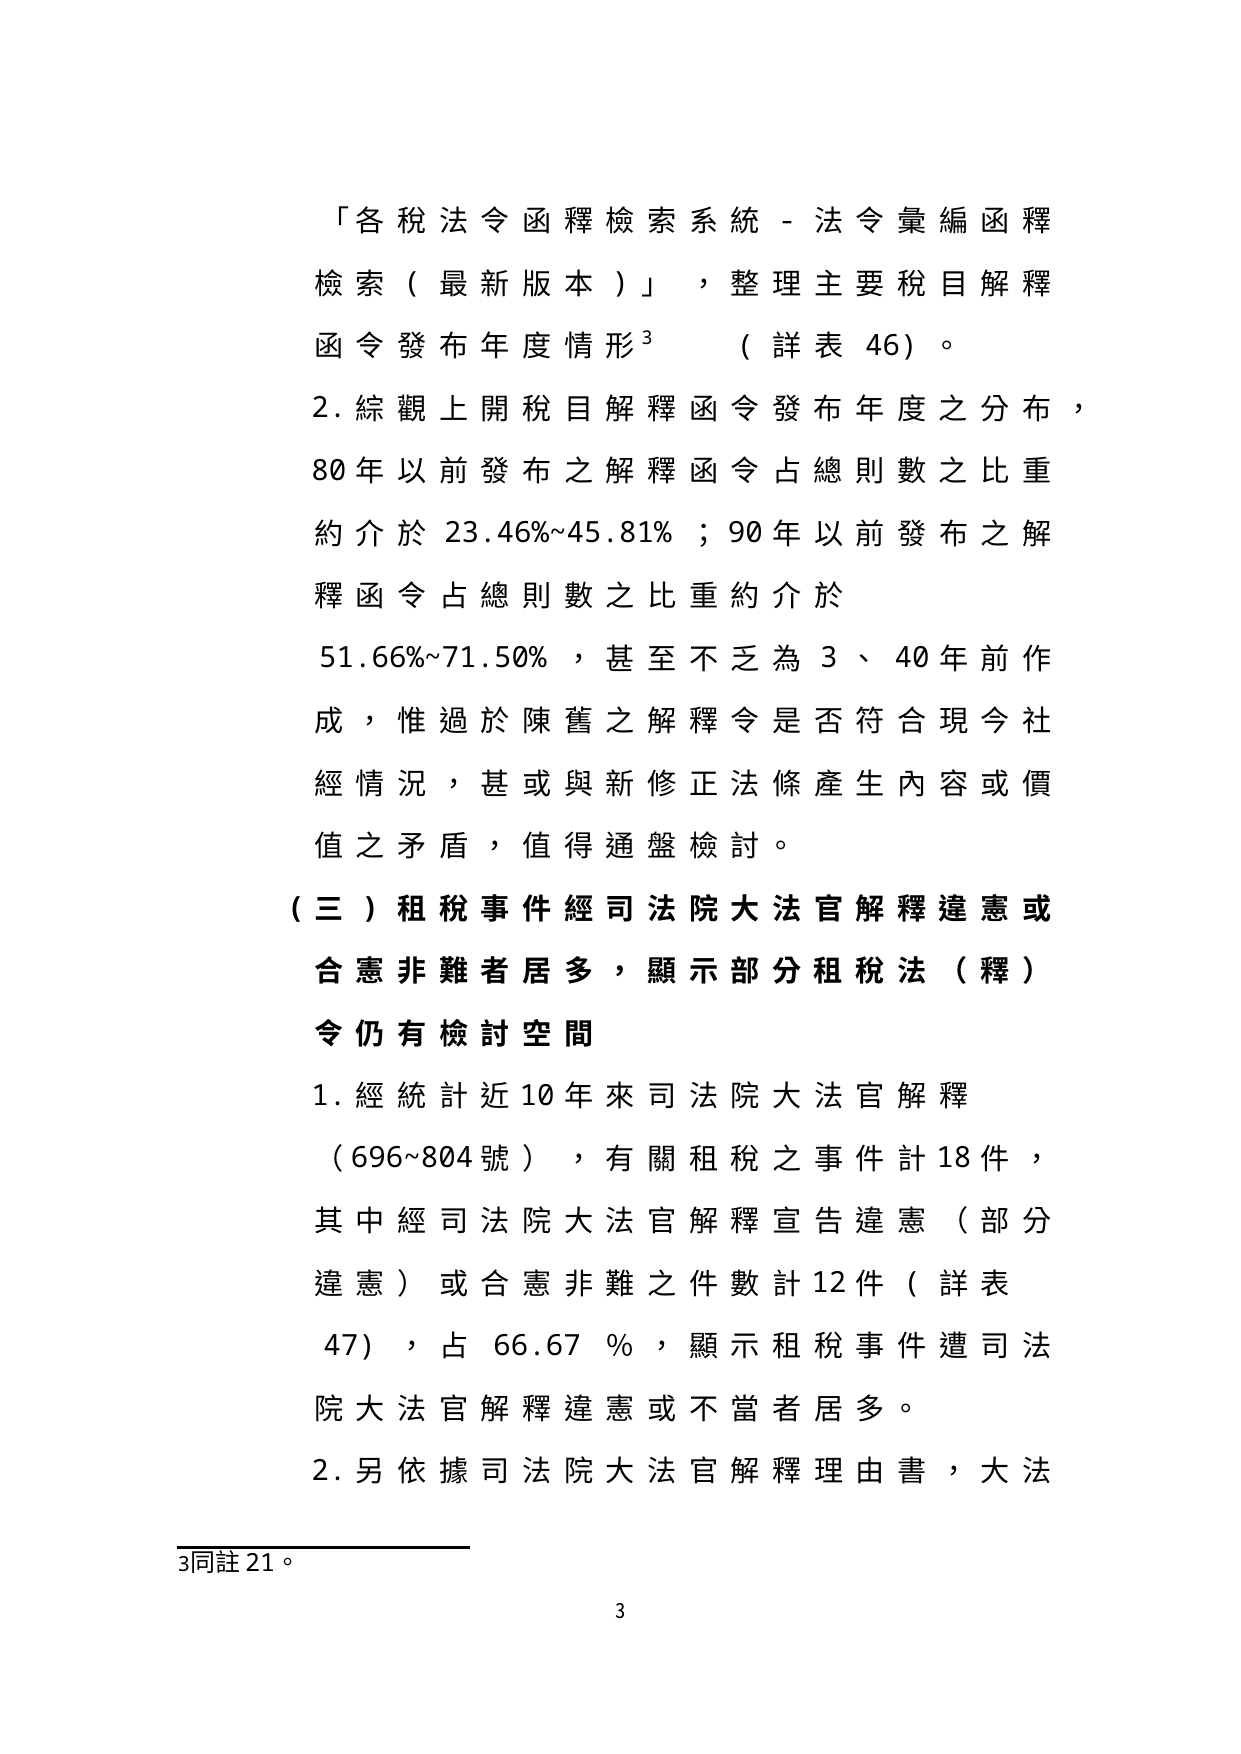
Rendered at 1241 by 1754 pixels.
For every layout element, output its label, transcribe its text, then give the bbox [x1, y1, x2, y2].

text 同註21。 [177, 1548, 1063, 1577]
text 2.綜觀上開稅目解釋函令發布年度之分布，80年以前發布之解釋函令占總則數之比重約介於23.46%~45.81%；90年以前發布之解釋函令占總則數之比重約介於51.66%~71.50%，甚至不乏為3、40年前作成，惟過於陳舊之解釋令是否符合現今社經情況，甚或與新修正法條產生內容或價值之矛盾，值得通盤檢討。 [271, 365, 1058, 865]
text 1.經統計近10年來司法院大法官解釋（696~804號），有關租稅之事件計18件，其中經司法院大法官解釋宣告違憲（部分違憲）或合憲非難之件數計12件(詳表47)，占66.67％，顯示租稅事件遭司法院大法官解釋違憲或不當者居多。 [271, 1052, 1058, 1427]
text 2.另依據司法院大法官解釋理由書，大法 [271, 1427, 1058, 1490]
text 「各稅法令函釋檢索系統-法令彙編函釋檢索(最新版本)」，整理主要稅目解釋函令發布年度情形 (詳表46)。 [271, 177, 1058, 365]
text (三)租稅事件經司法院大法官解釋違憲或合憲非難者居多，顯示部分租稅法（釋）令仍有檢討空間 [242, 865, 1058, 1052]
